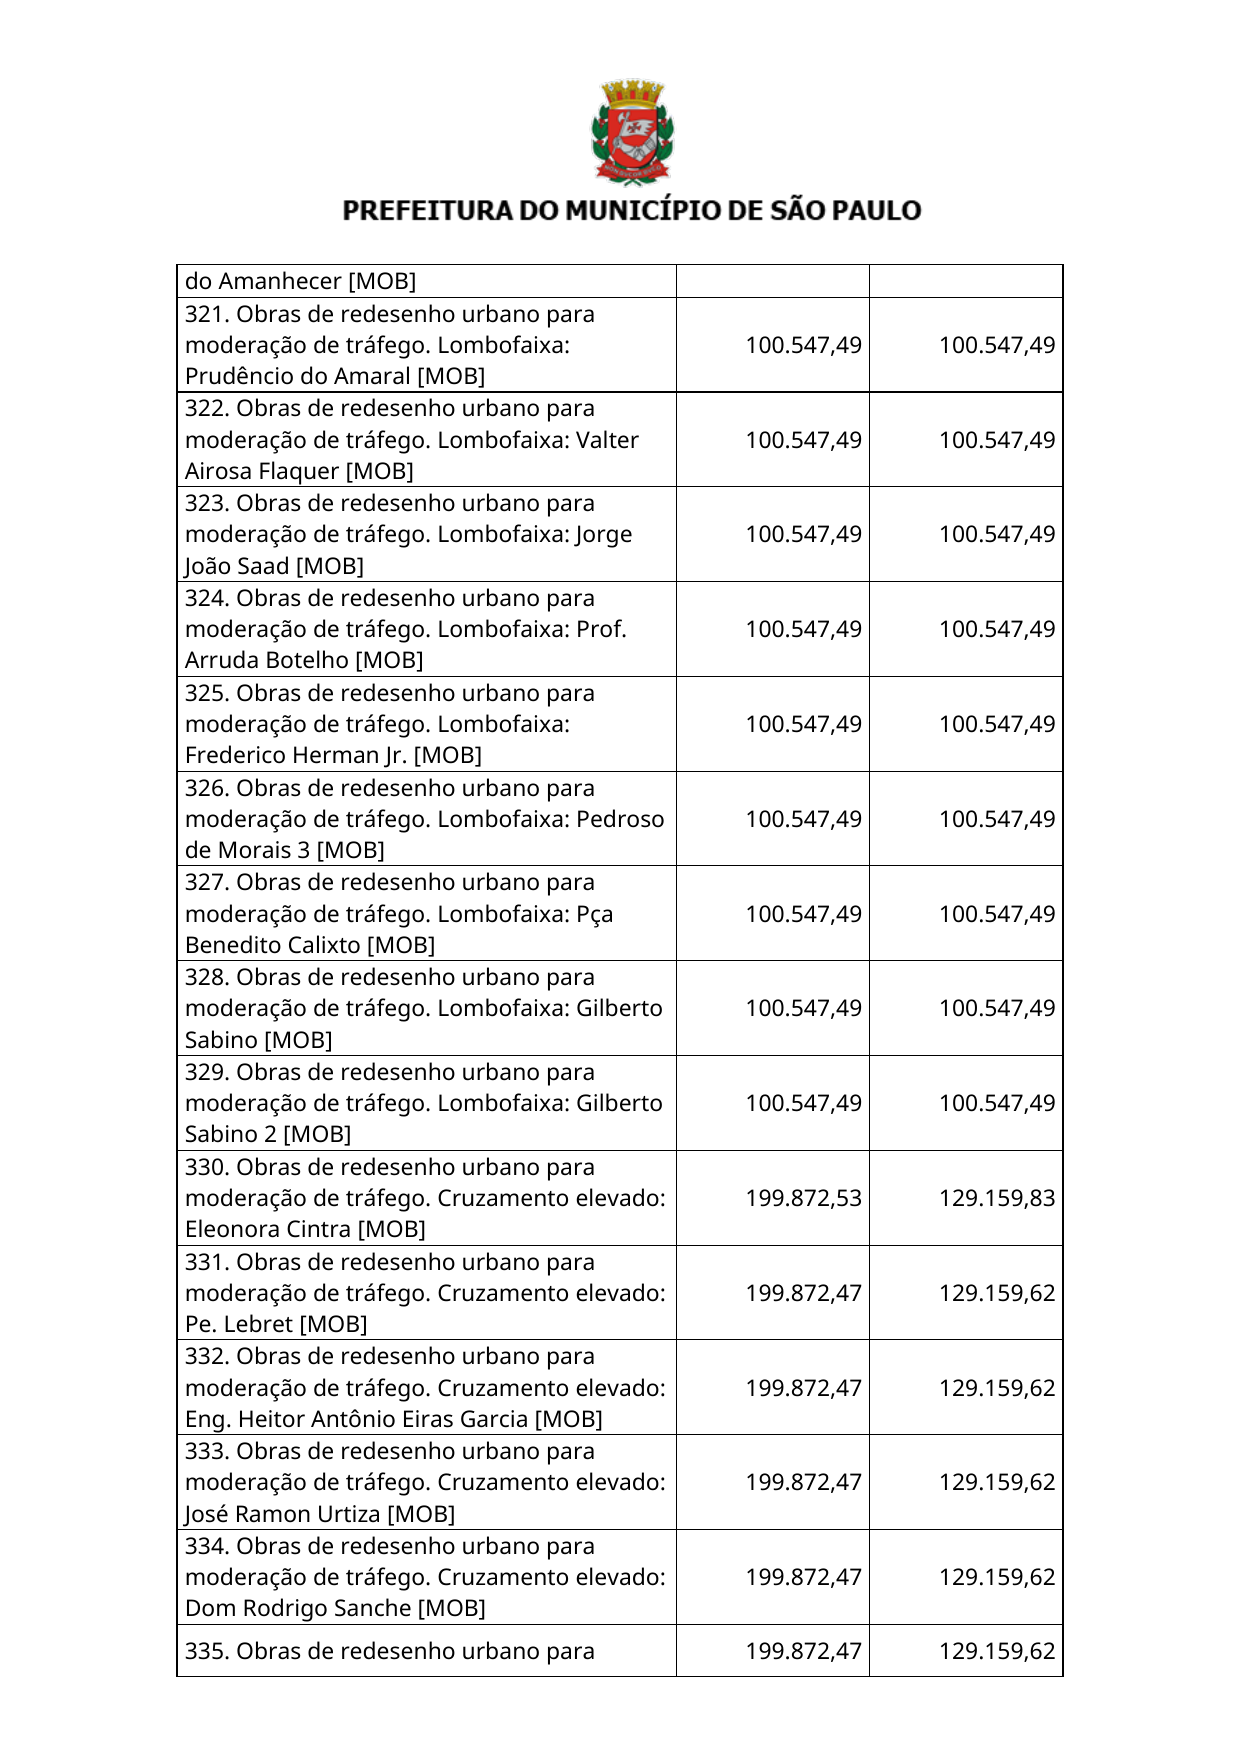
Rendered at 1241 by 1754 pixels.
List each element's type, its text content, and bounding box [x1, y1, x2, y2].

table_cell 100.547,49 [677, 866, 869, 960]
table_cell 129.159,83 [870, 1151, 1062, 1244]
table_cell 326. Obras de redesenho urbano para moderação de tráfego. Lombofaixa: Pedroso de Morais 3 [MOB] [178, 772, 676, 865]
table_cell 199.872,53 [677, 1151, 869, 1244]
table_cell 329. Obras de redesenho urbano para moderação de tráfego. Lombofaixa: Gilberto Sabino 2 [MOB] [178, 1056, 676, 1150]
table_cell 100.547,49 [870, 1056, 1062, 1150]
table_cell 100.547,49 [677, 677, 869, 771]
table_cell 100.547,49 [870, 393, 1062, 486]
table_cell 335. Obras de redesenho urbano para [178, 1625, 676, 1676]
table_cell 100.547,49 [870, 677, 1062, 771]
table_cell 100.547,49 [870, 961, 1062, 1055]
table_cell 129.159,62 [870, 1246, 1062, 1339]
table_cell 199.872,47 [677, 1625, 869, 1676]
table_cell 100.547,49 [677, 582, 869, 676]
table_cell 323. Obras de redesenho urbano para moderação de tráfego. Lombofaixa: Jorge João Saad [MOB] [178, 487, 676, 581]
table_cell [677, 265, 869, 297]
table_cell 100.547,49 [677, 393, 869, 486]
table_cell 129.159,62 [870, 1435, 1062, 1529]
table_cell 129.159,62 [870, 1530, 1062, 1624]
table_cell 100.547,49 [677, 772, 869, 865]
table_cell 332. Obras de redesenho urbano para moderação de tráfego. Cruzamento elevado: Eng. Heitor Antônio Eiras Garcia [MOB] [178, 1340, 676, 1434]
table_cell 100.547,49 [677, 298, 869, 391]
table_cell 330. Obras de redesenho urbano para moderação de tráfego. Cruzamento elevado: Eleonora Cintra [MOB] [178, 1151, 676, 1244]
table_cell 100.547,49 [870, 866, 1062, 960]
table_cell 325. Obras de redesenho urbano para moderação de tráfego. Lombofaixa: Frederico Herman Jr. [MOB] [178, 677, 676, 771]
table_cell 333. Obras de redesenho urbano para moderação de tráfego. Cruzamento elevado: José Ramon Urtiza [MOB] [178, 1435, 676, 1529]
table_cell 327. Obras de redesenho urbano para moderação de tráfego. Lombofaixa: Pça Benedito Calixto [MOB] [178, 866, 676, 960]
table_cell [870, 265, 1062, 297]
table_cell 129.159,62 [870, 1625, 1062, 1676]
table_cell 100.547,49 [870, 772, 1062, 865]
table_cell 100.547,49 [677, 1056, 869, 1150]
table_cell 100.547,49 [677, 487, 869, 581]
table_cell 199.872,47 [677, 1340, 869, 1434]
table_cell 100.547,49 [870, 582, 1062, 676]
table_cell 199.872,47 [677, 1530, 869, 1624]
table_cell 199.872,47 [677, 1246, 869, 1339]
table_cell 100.547,49 [870, 298, 1062, 391]
table_cell 100.547,49 [677, 961, 869, 1055]
table_cell 328. Obras de redesenho urbano para moderação de tráfego. Lombofaixa: Gilberto Sabino [MOB] [178, 961, 676, 1055]
table_cell 199.872,47 [677, 1435, 869, 1529]
table_cell 324. Obras de redesenho urbano para moderação de tráfego. Lombofaixa: Prof. Arruda Botelho [MOB] [178, 582, 676, 676]
table_cell do Amanhecer [MOB] [178, 265, 676, 297]
table_cell 334. Obras de redesenho urbano para moderação de tráfego. Cruzamento elevado: Dom Rodrigo Sanche [MOB] [178, 1530, 676, 1624]
table_cell 322. Obras de redesenho urbano para moderação de tráfego. Lombofaixa: Valter Airosa Flaquer [MOB] [178, 393, 676, 486]
table_cell 321. Obras de redesenho urbano para moderação de tráfego. Lombofaixa: Prudêncio do Amaral [MOB] [178, 298, 676, 391]
table_cell 129.159,62 [870, 1340, 1062, 1434]
table_cell 331. Obras de redesenho urbano para moderação de tráfego. Cruzamento elevado: Pe. Lebret [MOB] [178, 1246, 676, 1339]
table_cell 100.547,49 [870, 487, 1062, 581]
